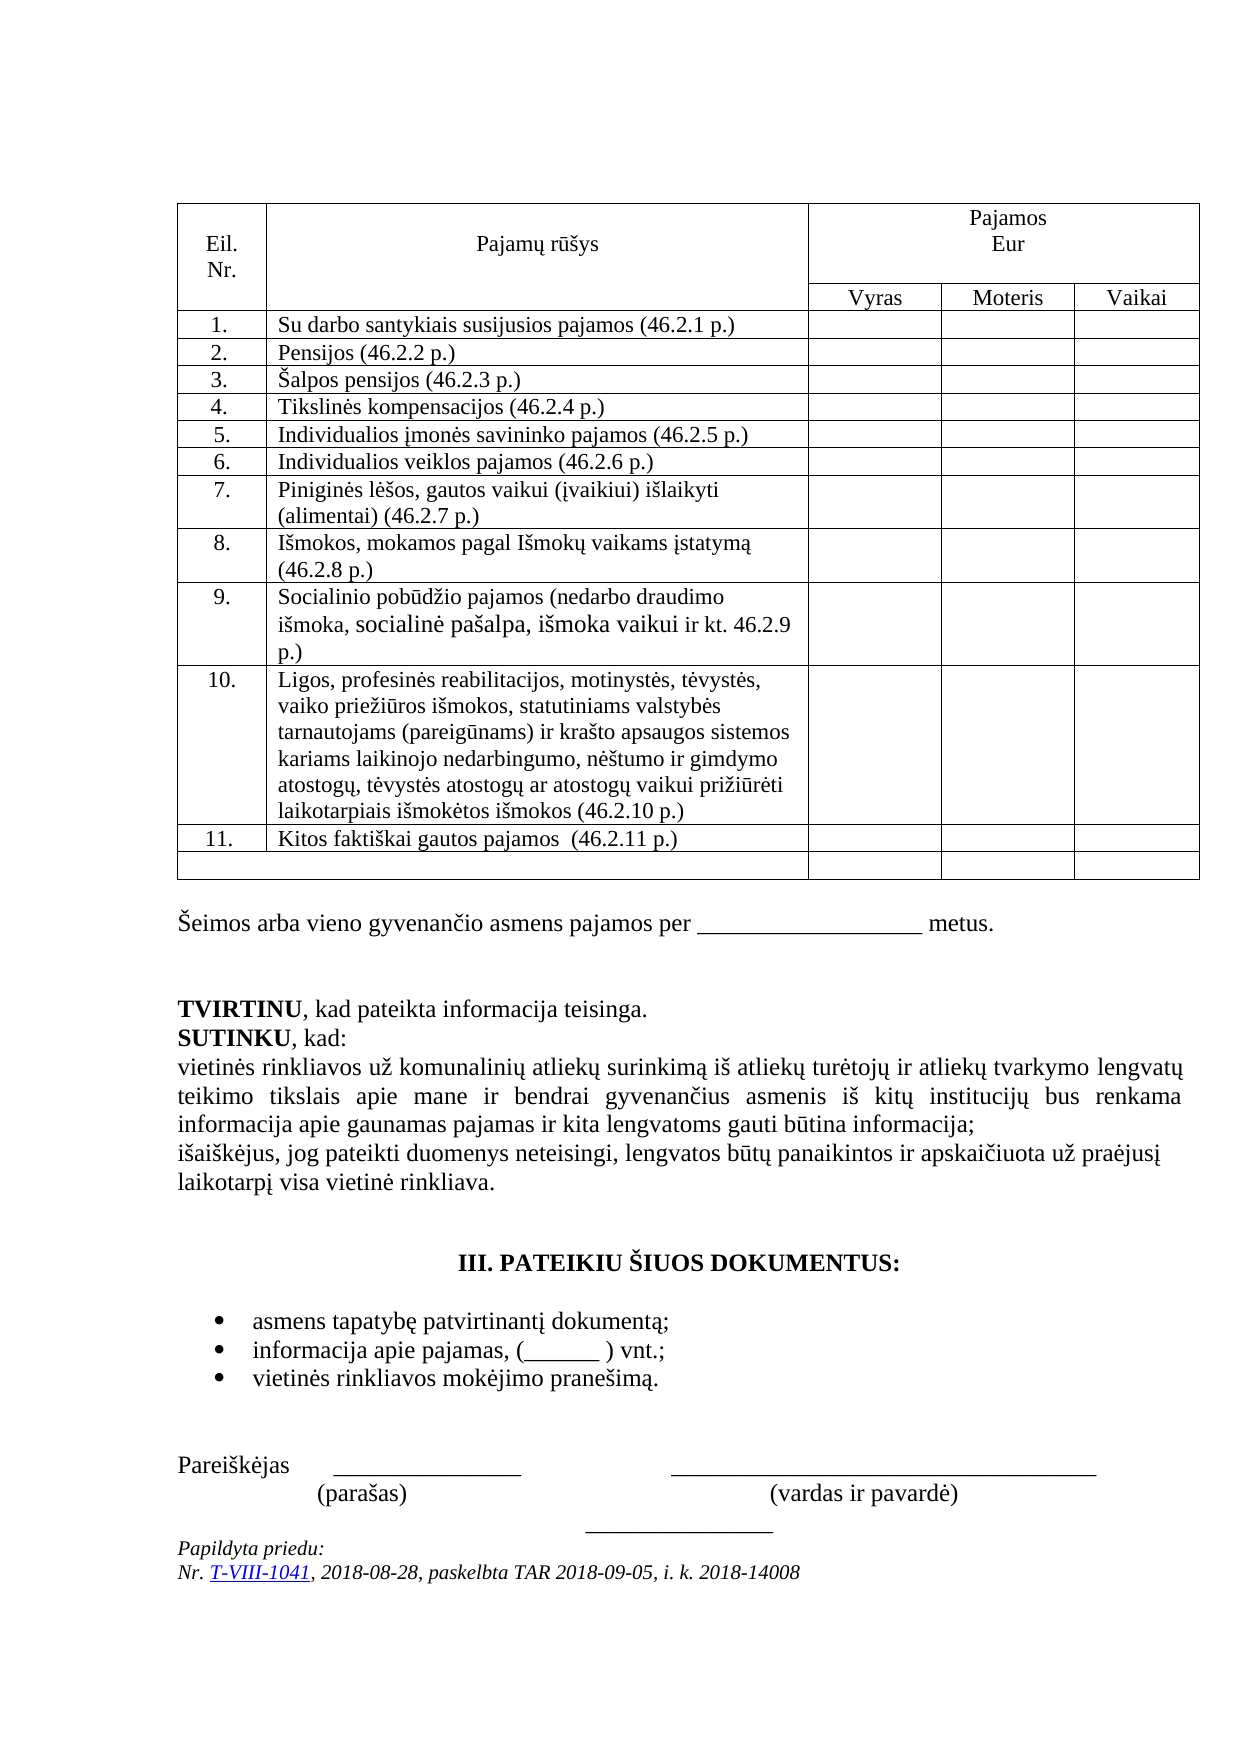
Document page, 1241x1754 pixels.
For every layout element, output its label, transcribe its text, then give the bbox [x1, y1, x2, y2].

table_cell 7. [178, 476, 266, 528]
table_cell [809, 476, 941, 528]
text  informacija apie pajamas, (______ ) vnt.; [215, 1335, 1181, 1363]
table_cell Individualios veiklos pajamos (46.2.6 p.) [267, 448, 808, 474]
table_cell [1075, 825, 1199, 851]
text Nr. T-VIII-1041, 2018-08-28, paskelbta TAR 2018-09-05, i. k. 2018-14008 [177, 1560, 1181, 1584]
table_cell [178, 852, 808, 878]
table_cell [809, 394, 941, 420]
table_cell Kitos faktiškai gautos pajamos (46.2.11 p.) [267, 825, 808, 851]
table_cell Su darbo santykiais susijusios pajamos (46.2.1 p.) [267, 311, 808, 338]
text (parašas) (vardas ir pavardė) [177, 1478, 1181, 1507]
table_cell [1075, 529, 1199, 582]
table_cell [1075, 666, 1199, 824]
table_cell [267, 283, 808, 310]
table_cell [942, 476, 1074, 528]
table_cell 11. [178, 825, 266, 851]
table_cell [1075, 476, 1199, 528]
table_cell [1075, 421, 1199, 447]
table_cell Vaikai [1075, 284, 1199, 310]
table_cell [1075, 583, 1199, 664]
table_cell 2. [178, 339, 266, 365]
table_header [1074, 204, 1199, 283]
text Šeimos arba vieno gyvenančio asmens pajamos per __________________ metus. [177, 908, 1181, 937]
table_cell Moteris [942, 284, 1074, 310]
table_cell [942, 583, 1074, 664]
text III. PATEIKIU ŠIUOS DOKUMENTUS: [177, 1248, 1181, 1277]
table_cell [809, 448, 941, 474]
table_cell [942, 339, 1074, 365]
table_cell [942, 394, 1074, 420]
table_cell [809, 339, 941, 365]
table_cell [1075, 311, 1199, 338]
table_cell 10. [178, 666, 266, 824]
table_cell 8. [178, 529, 266, 582]
table_cell [942, 366, 1074, 392]
table_cell [942, 825, 1074, 851]
table_cell [942, 666, 1074, 824]
text išaiškėjus, jog pateikti duomenys neteisingi, lengvatos būtų panaikintos ir apskaičiuota už praėjusį laikotarpį visa vietinė rinkliava. [177, 1138, 1181, 1196]
table_cell [809, 366, 941, 392]
table_cell Ligos, profesinės reabilitacijos, motinystės, tėvystės, vaiko priežiūros išmokos, statutiniams valstybės tarnautojams (pareigūnams) ir krašto apsaugos sistemos kariams laikinojo nedarbingumo, nėštumo ir gimdymo atostogų, tėvystės atostogų ar atostogų vaikui prižiūrėti laikotarpiais išmokėtos išmokos (46.2.10 p.) [267, 666, 808, 824]
table_cell [809, 583, 941, 664]
table_cell [809, 311, 941, 338]
table_cell Šalpos pensijos (46.2.3 p.) [267, 366, 808, 392]
table_cell [1075, 448, 1199, 474]
table_cell [178, 283, 266, 310]
table_cell [1075, 339, 1199, 365]
table_cell 4. [178, 394, 266, 420]
table_cell Išmokos, mokamos pagal Išmokų vaikams įstatymą (46.2.8 p.) [267, 529, 808, 582]
table_cell Pensijos (46.2.2 p.) [267, 339, 808, 365]
text _______________ [177, 1507, 1181, 1536]
table_cell Piniginės lėšos, gautos vaikui (įvaikiui) išlaikyti (alimentai) (46.2.7 p.) [267, 476, 808, 528]
table_cell [942, 852, 1074, 878]
table_cell [1075, 394, 1199, 420]
table_cell [1075, 366, 1199, 392]
table_cell Individualios įmonės savininko pajamos (46.2.5 p.) [267, 421, 808, 447]
table_cell [942, 421, 1074, 447]
table_cell [809, 825, 941, 851]
table_cell Vyras [809, 284, 941, 310]
table_cell 6. [178, 448, 266, 474]
table_header Eil. Nr. [178, 204, 266, 283]
table_cell [809, 421, 941, 447]
table_cell [942, 311, 1074, 338]
text  asmens tapatybę patvirtinantį dokumentą; [215, 1306, 1181, 1335]
table_cell Tikslinės kompensacijos (46.2.4 p.) [267, 394, 808, 420]
table_header [809, 204, 942, 283]
table_cell [809, 852, 941, 878]
text Pareiškėjas _______________ __________________________________ [177, 1450, 1181, 1478]
table_cell Socialinio pobūdžio pajamos (nedarbo draudimo išmoka, socialinė pašalpa, išmoka vaikui ir kt. 46.2.9 p.) [267, 583, 808, 664]
table_cell [942, 529, 1074, 582]
table_cell 3. [178, 366, 266, 392]
text  vietinės rinkliavos mokėjimo pranešimą. [215, 1363, 1181, 1392]
table_cell 5. [178, 421, 266, 447]
table_header Pajamos Eur [942, 204, 1074, 283]
text SUTINKU, kad: [177, 1023, 1181, 1052]
table_header Pajamų rūšys [267, 204, 808, 283]
table_cell [1075, 852, 1199, 878]
table_cell [942, 448, 1074, 474]
table_cell [809, 666, 941, 824]
table_cell 9. [178, 583, 266, 664]
table_cell [809, 529, 941, 582]
text Papildyta priedu: [177, 1536, 1181, 1560]
text TVIRTINU, kad pateikta informacija teisinga. [177, 994, 1181, 1023]
text vietinės rinkliavos už komunalinių atliekų surinkimą iš atliekų turėtojų ir atliekų tvarkymo lengvatų teikimo tikslais apie mane ir bendrai gyvenančius asmenis iš kitų institucijų bus renkama informacija apie gaunamas pajamas ir kita lengvatoms gauti būtina informacija; [177, 1052, 1183, 1138]
table_cell 1. [178, 311, 266, 338]
